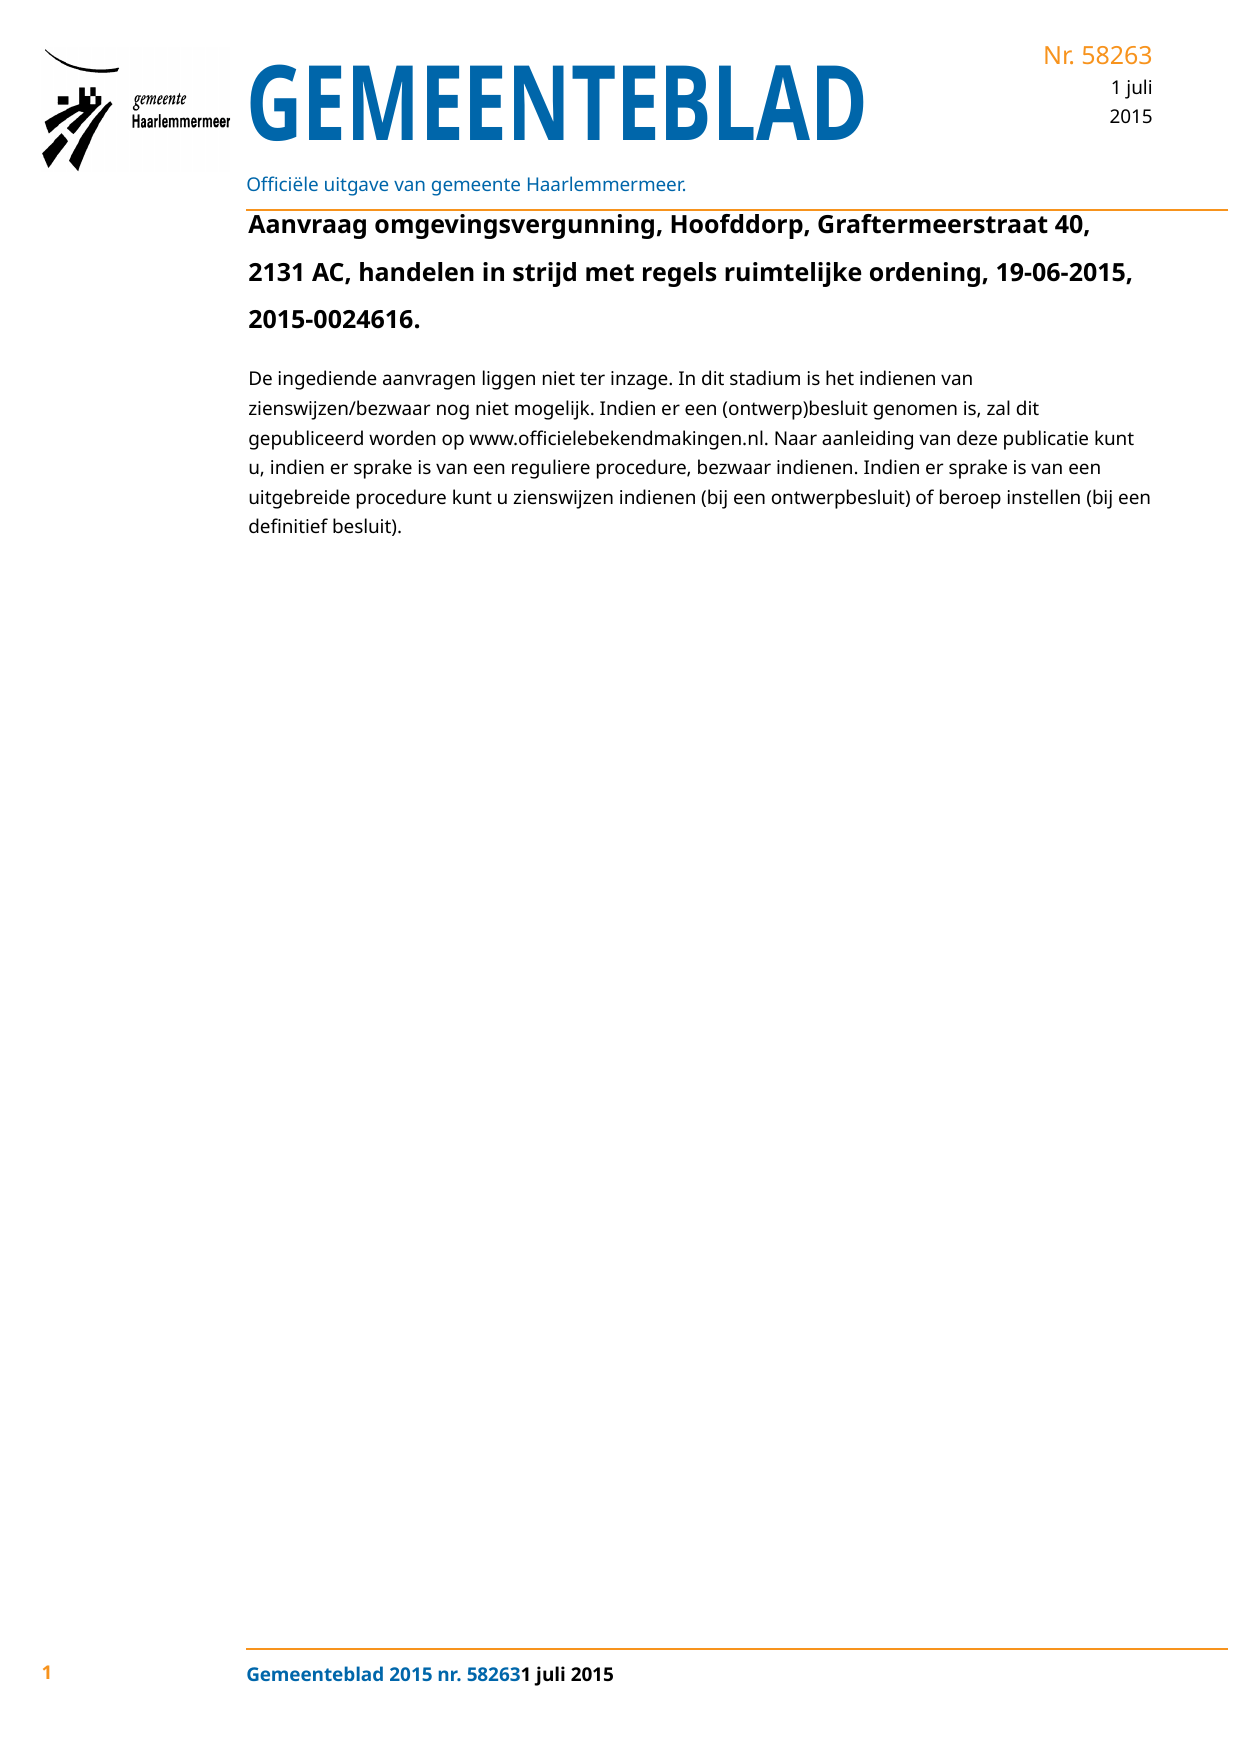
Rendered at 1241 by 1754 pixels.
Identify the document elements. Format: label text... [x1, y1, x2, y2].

text Aanvraag omgevingsvergunning, Hoofddorp, Graftermeerstraat 40, 2131 AC, handelen in strijd met regels ruimtelijke ordening, 19-06-2015, 2015-0024616. [248, 211, 1152, 336]
picture [41, 47, 231, 172]
text De ingediende aanvragen liggen niet ter inzage. In dit stadium is het indienen van zienswijzen/bezwaar nog niet mogelijk. Indien er een (ontwerp)besluit genomen is, zal dit gepubliceerd worden op www.officielebekendmakingen.nl. Naar aanleiding van deze publicatie kunt u, indien er sprake is van een reguliere procedure, bezwaar indienen. Indien er sprake is van een uitgebreide procedure kunt u zienswijzen indienen (bij een ontwerpbesluit) of beroep instellen (bij een definitief besluit). [248, 366, 1152, 539]
